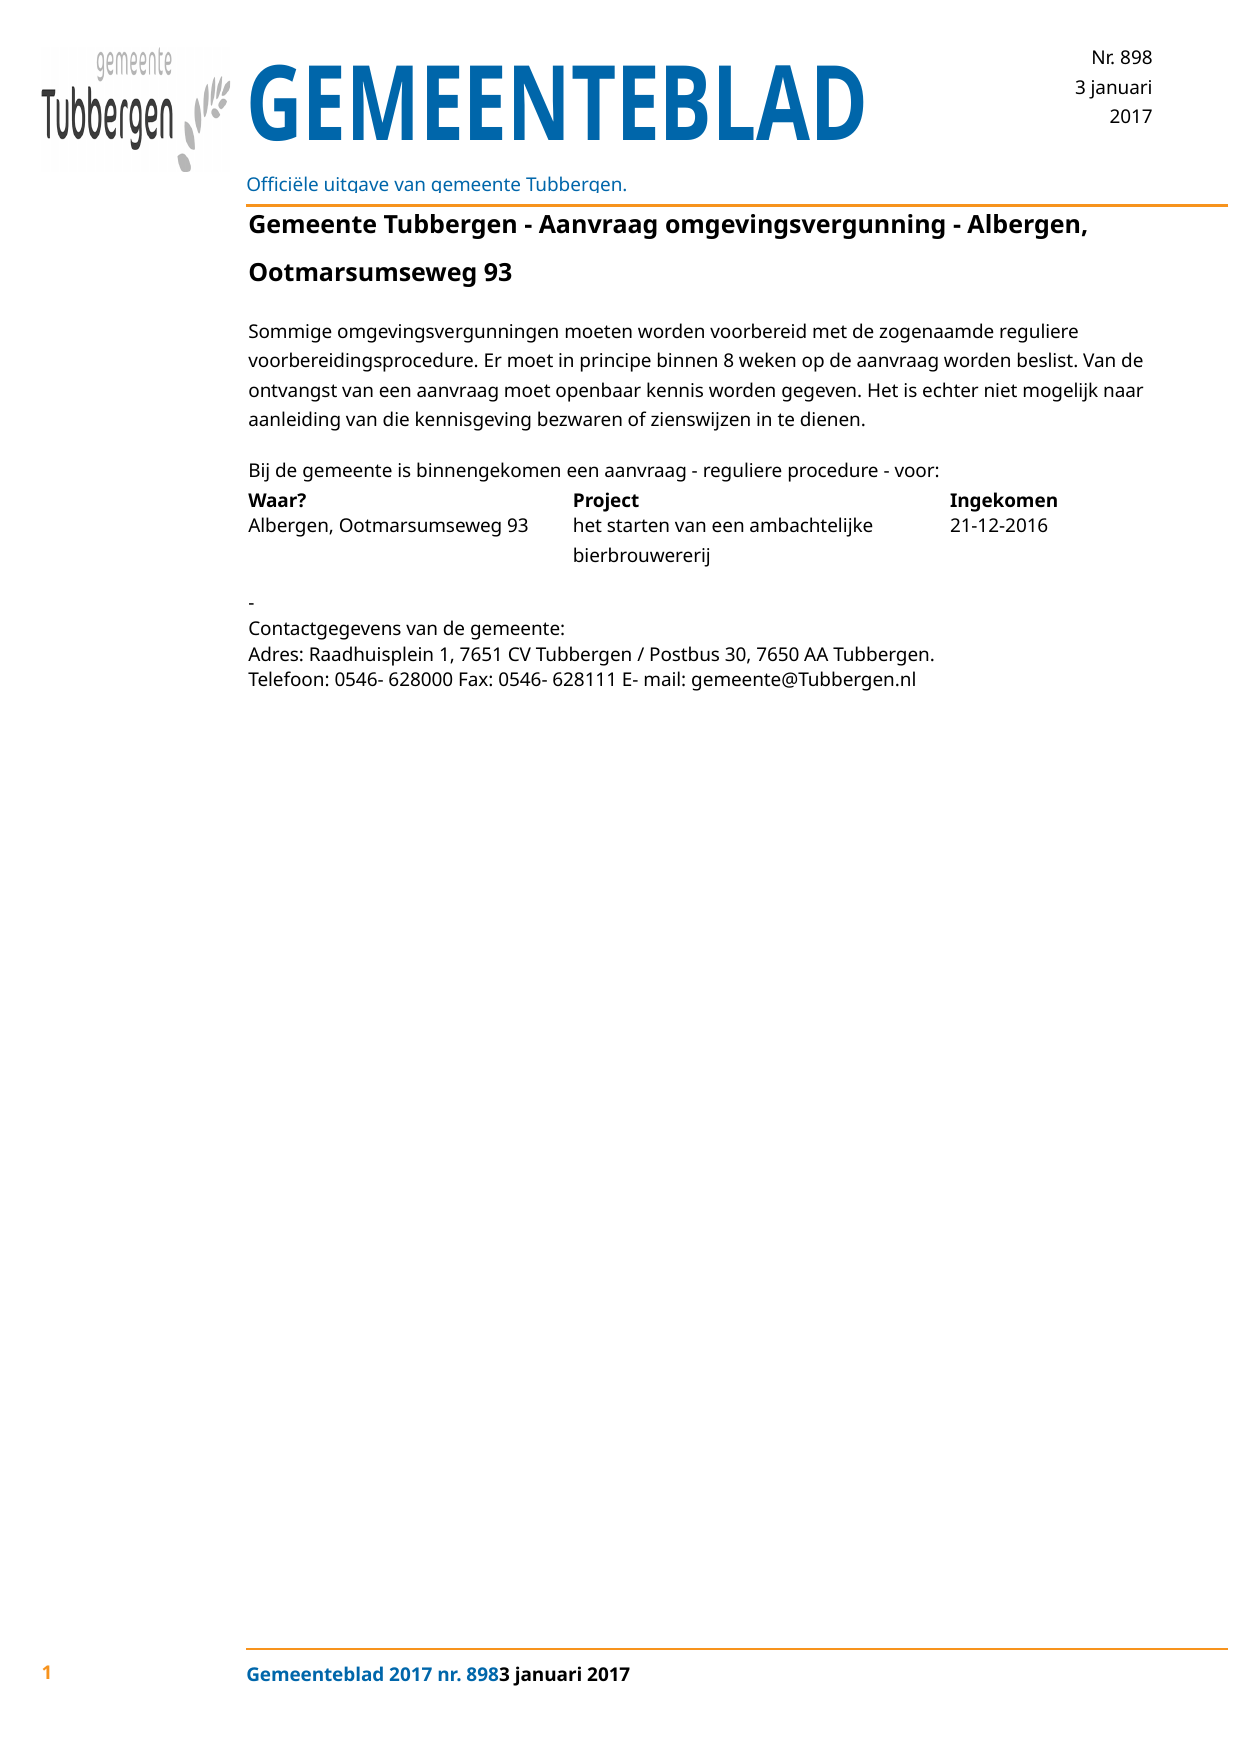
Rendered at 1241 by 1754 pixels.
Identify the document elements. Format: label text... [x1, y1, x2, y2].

text Contactgegevens van de gemeente: [248, 615, 1152, 641]
table_cell Albergen, Ootmarsumseweg 93 [248, 513, 573, 568]
text Sommige omgevingsvergunningen moeten worden voorbereid met de zogenaamde reguliere voorbereidingsprocedure. Er moet in principe binnen 8 weken op de aanvraag worden beslist. Van de ontvangst van een aanvraag moet openbaar kennis worden gegeven. Het is echter niet mogelijk naar aanleiding van die kennisgeving bezwaren of zienswijzen in te dienen. [248, 318, 1152, 432]
text Bij de gemeente is binnengekomen een aanvraag - reguliere procedure - voor: [248, 457, 1152, 483]
table_header Project [573, 487, 950, 512]
table_header Waar? [248, 487, 573, 512]
table_cell 21-12-2016 [950, 513, 1152, 568]
text - [248, 589, 1152, 615]
text Adres: Raadhuisplein 1, 7651 CV Tubbergen / Postbus 30, 7650 AA Tubbergen. [248, 641, 1152, 666]
text Telefoon: 0546- 628000 Fax: 0546- 628111 E- mail: gemeente@Tubbergen.nl [248, 666, 1152, 692]
text Gemeente Tubbergen - Aanvraag omgevingsvergunning - Albergen, Ootmarsumseweg 93 [248, 207, 1152, 288]
picture [41, 47, 231, 172]
table_header Ingekomen [950, 487, 1152, 512]
table_cell het starten van een ambachtelijke bierbrouwererij [573, 513, 950, 568]
